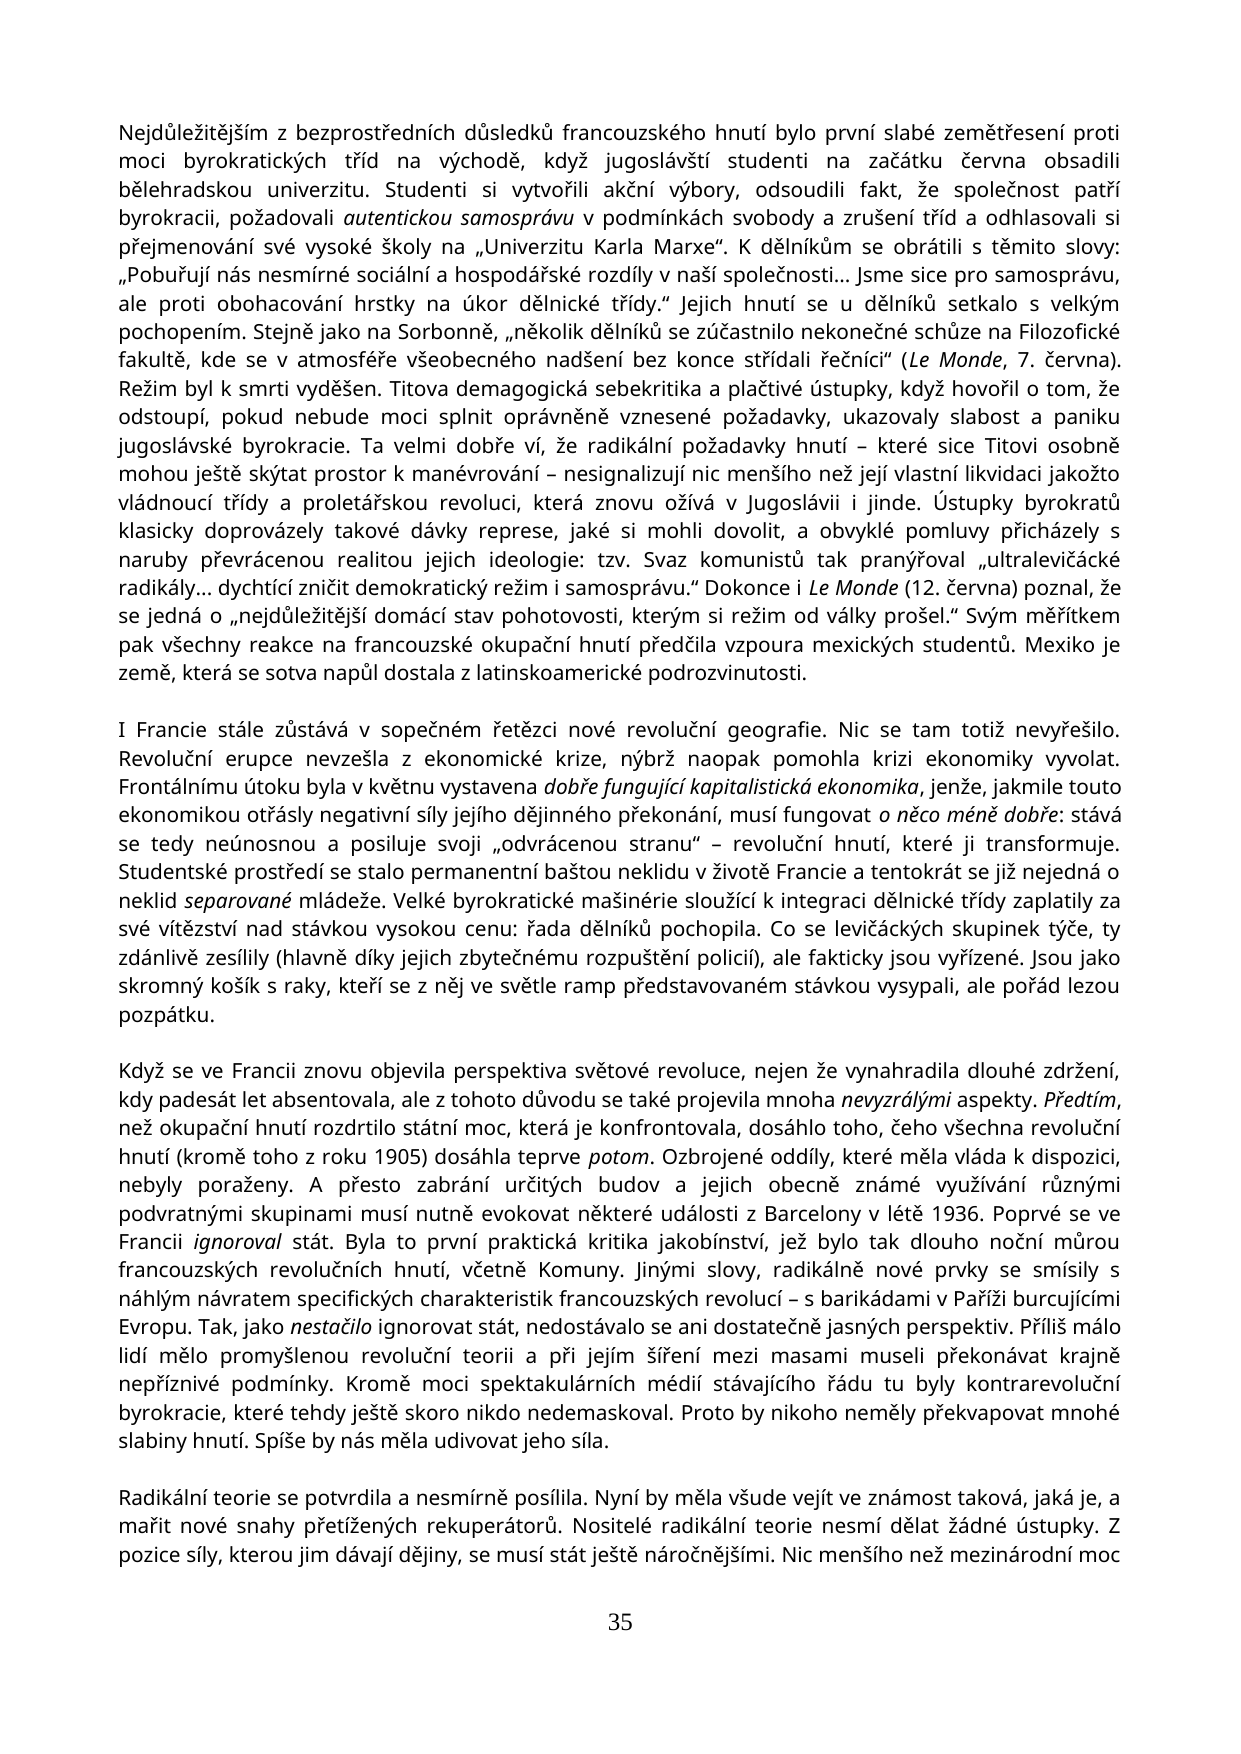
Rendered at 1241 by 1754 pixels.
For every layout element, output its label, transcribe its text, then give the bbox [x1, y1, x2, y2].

text Nejdůležitějším z bezprostředních důsledků francouzského hnutí bylo první slabé zemětřesení proti moci byrokratických tříd na východě, když jugoslávští studenti na začátku června obsadili bělehradskou univerzitu. Studenti si vytvořili akční výbory, odsoudili fakt, že společnost patří byrokracii, požadovali autentickou samosprávu v podmínkách svobody a zrušení tříd a odhlasovali si přejmenování své vysoké školy na „Univerzitu Karla Marxe“. K dělníkům se obrátili s těmito slovy: „Pobuřují nás nesmírné sociální a hospodářské rozdíly v naší společnosti... Jsme sice pro samosprávu, ale proti obohacování hrstky na úkor dělnické třídy.“ Jejich hnutí se u dělníků setkalo s velkým pochopením. Stejně jako na Sorbonně, „několik dělníků se zúčastnilo nekonečné schůze na Filozofické fakultě, kde se v atmosféře všeobecného nadšení bez konce střídali řečníci“ (Le Monde, 7. června). Režim byl k smrti vyděšen. Titova demagogická sebekritika a plačtivé ústupky, když hovořil o tom, že odstoupí, pokud nebude moci splnit oprávněně vznesené požadavky, ukazovaly slabost a paniku jugoslávské byrokracie. Ta velmi dobře ví, že radikální požadavky hnutí – které sice Titovi osobně mohou ještě skýtat prostor k manévrování – nesignalizují nic menšího než její vlastní likvidaci jakožto vládnoucí třídy a proletářskou revoluci, která znovu ožívá v Jugoslávii i jinde. Ústupky byrokratů klasicky doprovázely takové dávky represe, jaké si mohli dovolit, a obvyklé pomluvy přicházely s naruby převrácenou realitou jejich ideologie: tzv. Svaz komunistů tak pranýřoval „ultralevičácké radikály... dychtící zničit demokratický režim i samosprávu.“ Dokonce i Le Monde (12. června) poznal, že se jedná o „nejdůležitější domácí stav pohotovosti, kterým si režim od války prošel.“ Svým měřítkem pak všechny reakce na francouzské okupační hnutí předčila vzpoura mexických studentů. Mexiko je země, která se sotva napůl dostala z latinskoamerické podrozvinutosti. [118, 118, 1122, 687]
text I Francie stále zůstává v sopečném řetězci nové revoluční geografie. Nic se tam totiž nevyřešilo. Revoluční erupce nevzešla z ekonomické krize, nýbrž naopak pomohla krizi ekonomiky vyvolat. Frontálnímu útoku byla v květnu vystavena dobře fungující kapitalistická ekonomika, jenže, jakmile touto ekonomikou otřásly negativní síly jejího dějinného překonání, musí fungovat o něco méně dobře: stává se tedy neúnosnou a posiluje svoji „odvrácenou stranu“ – revoluční hnutí, které ji transformuje. Studentské prostředí se stalo permanentní baštou neklidu v životě Francie a tentokrát se již nejedná o neklid separované mládeže. Velké byrokratické mašinérie sloužící k integraci dělnické třídy zaplatily za své vítězství nad stávkou vysokou cenu: řada dělníků pochopila. Co se levičáckých skupinek týče, ty zdánlivě zesílily (hlavně díky jejich zbytečnému rozpuštění policií), ale fakticky jsou vyřízené. Jsou jako skromný košík s raky, kteří se z něj ve světle ramp představovaném stávkou vysypali, ale pořád lezou pozpátku. [118, 715, 1122, 1028]
text Když se ve Francii znovu objevila perspektiva světové revoluce, nejen že vynahradila dlouhé zdržení, kdy padesát let absentovala, ale z tohoto důvodu se také projevila mnoha nevyzrálými aspekty. Předtím, než okupační hnutí rozdrtilo státní moc, která je konfrontovala, dosáhlo toho, čeho všechna revoluční hnutí (kromě toho z roku 1905) dosáhla teprve potom. Ozbrojené oddíly, které měla vláda k dispozici, nebyly poraženy. A přesto zabrání určitých budov a jejich obecně známé využívání různými podvratnými skupinami musí nutně evokovat některé události z Barcelony v létě 1936. Poprvé se ve Francii ignoroval stát. Byla to první praktická kritika jakobínství, jež bylo tak dlouho noční můrou francouzských revolučních hnutí, včetně Komuny. Jinými slovy, radikálně nové prvky se smísily s náhlým návratem specifických charakteristik francouzských revolucí – s barikádami v Paříži burcujícími Evropu. Tak, jako nestačilo ignorovat stát, nedostávalo se ani dostatečně jasných perspektiv. Příliš málo lidí mělo promyšlenou revoluční teorii a při jejím šíření mezi masami museli překonávat krajně nepříznivé podmínky. Kromě moci spektakulárních médií stávajícího řádu tu byly kontrarevoluční byrokracie, které tehdy ještě skoro nikdo nedemaskoval. Proto by nikoho neměly překvapovat mnohé slabiny hnutí. Spíše by nás měla udivovat jeho síla. [118, 1057, 1122, 1455]
text Radikální teorie se potvrdila a nesmírně posílila. Nyní by měla všude vejít ve známost taková, jaká je, a mařit nové snahy přetížených rekuperátorů. Nositelé radikální teorie nesmí dělat žádné ústupky. Z pozice síly, kterou jim dávají dějiny, se musí stát ještě náročnějšími. Nic menšího než mezinárodní moc [118, 1483, 1122, 1568]
